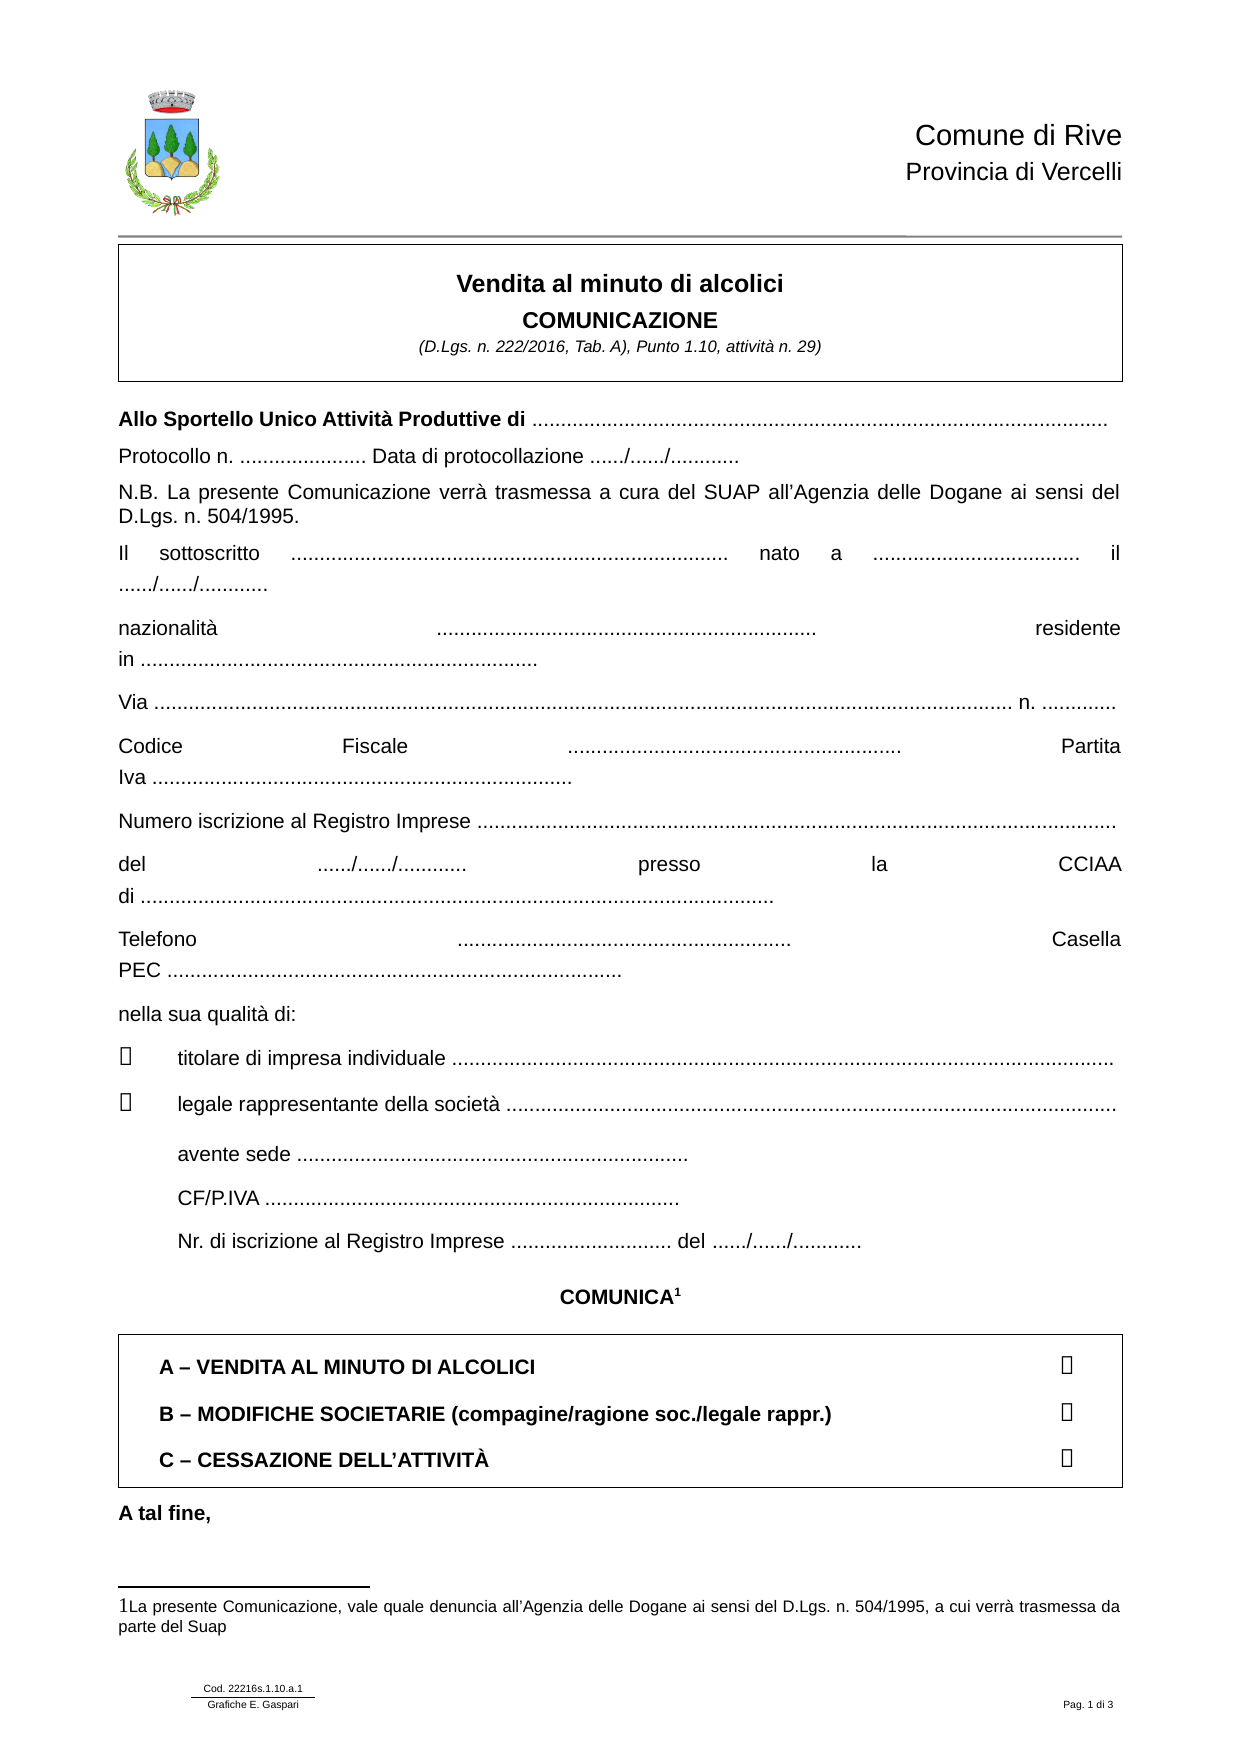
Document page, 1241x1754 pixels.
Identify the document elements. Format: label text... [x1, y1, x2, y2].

text Comune di Rive [224, 118, 1122, 152]
text Provincia di Vercelli [224, 157, 1122, 185]
text La presente Comunicazione, vale quale denuncia all’Agenzia delle Dogane ai sensi del D.Lgs. n. 504/1995, a cui verrà trasmessa da parte del Suap [118, 1593, 1122, 1636]
text Telefono .......................................................... Casella PEC ............................................................................... [118, 927, 1122, 982]
text Numero iscrizione al Registro Imprese ............................................................................................................... [118, 809, 1122, 833]
text nazionalità .................................................................. residente in ..................................................................... [118, 615, 1122, 671]
text  titolare di impresa individuale ................................................................................................................... [118, 1038, 1122, 1072]
picture [122, 87, 224, 219]
text Nr. di iscrizione al Registro Imprese ............................ del ....../....../............ [177, 1229, 1122, 1253]
text Codice Fiscale .......................................................... Partita Iva ......................................................................... [118, 734, 1122, 789]
table_header A – VENDITA AL MINUTO DI ALCOLICI  B – MODIFICHE SOCIETARIE (compagine/ragione soc./legale rappr.)  C – CESSAZIONE DELL’ATTIVITÀ  [119, 1335, 1122, 1487]
text N.B. La presente Comunicazione verrà trasmessa a cura del SUAP all’Agenzia delle Dogane ai sensi del D.Lgs. n. 504/1995. [118, 480, 1122, 528]
text COMUNICA [118, 1285, 1122, 1309]
text CF/P.IVA ........................................................................ [177, 1185, 1122, 1209]
table_header Vendita al minuto di alcolici COMUNICAZIONE (D.Lgs. n. 222/2016, Tab. A), Punto 1.10, attività n. 29) [119, 245, 1122, 381]
text Protocollo n. ...................... Data di protocollazione ....../....../............ [118, 444, 1122, 468]
text avente sede .................................................................... [177, 1142, 1122, 1166]
text nella sua qualità di: [118, 1002, 1122, 1026]
text Il sottoscritto ............................................................................ nato a .................................... il ....../....../............ [118, 541, 1122, 596]
text A tal fine, [118, 1501, 1122, 1525]
text Via ..................................................................................................................................................... n. ............. [118, 690, 1122, 714]
text del ....../....../............ presso la CCIAA di .............................................................................................................. [118, 852, 1122, 907]
text  legale rappresentante della società .......................................................................................................... [118, 1085, 1122, 1119]
text Allo Sportello Unico Attività Produttive di .................................................................................................... [118, 407, 1122, 431]
